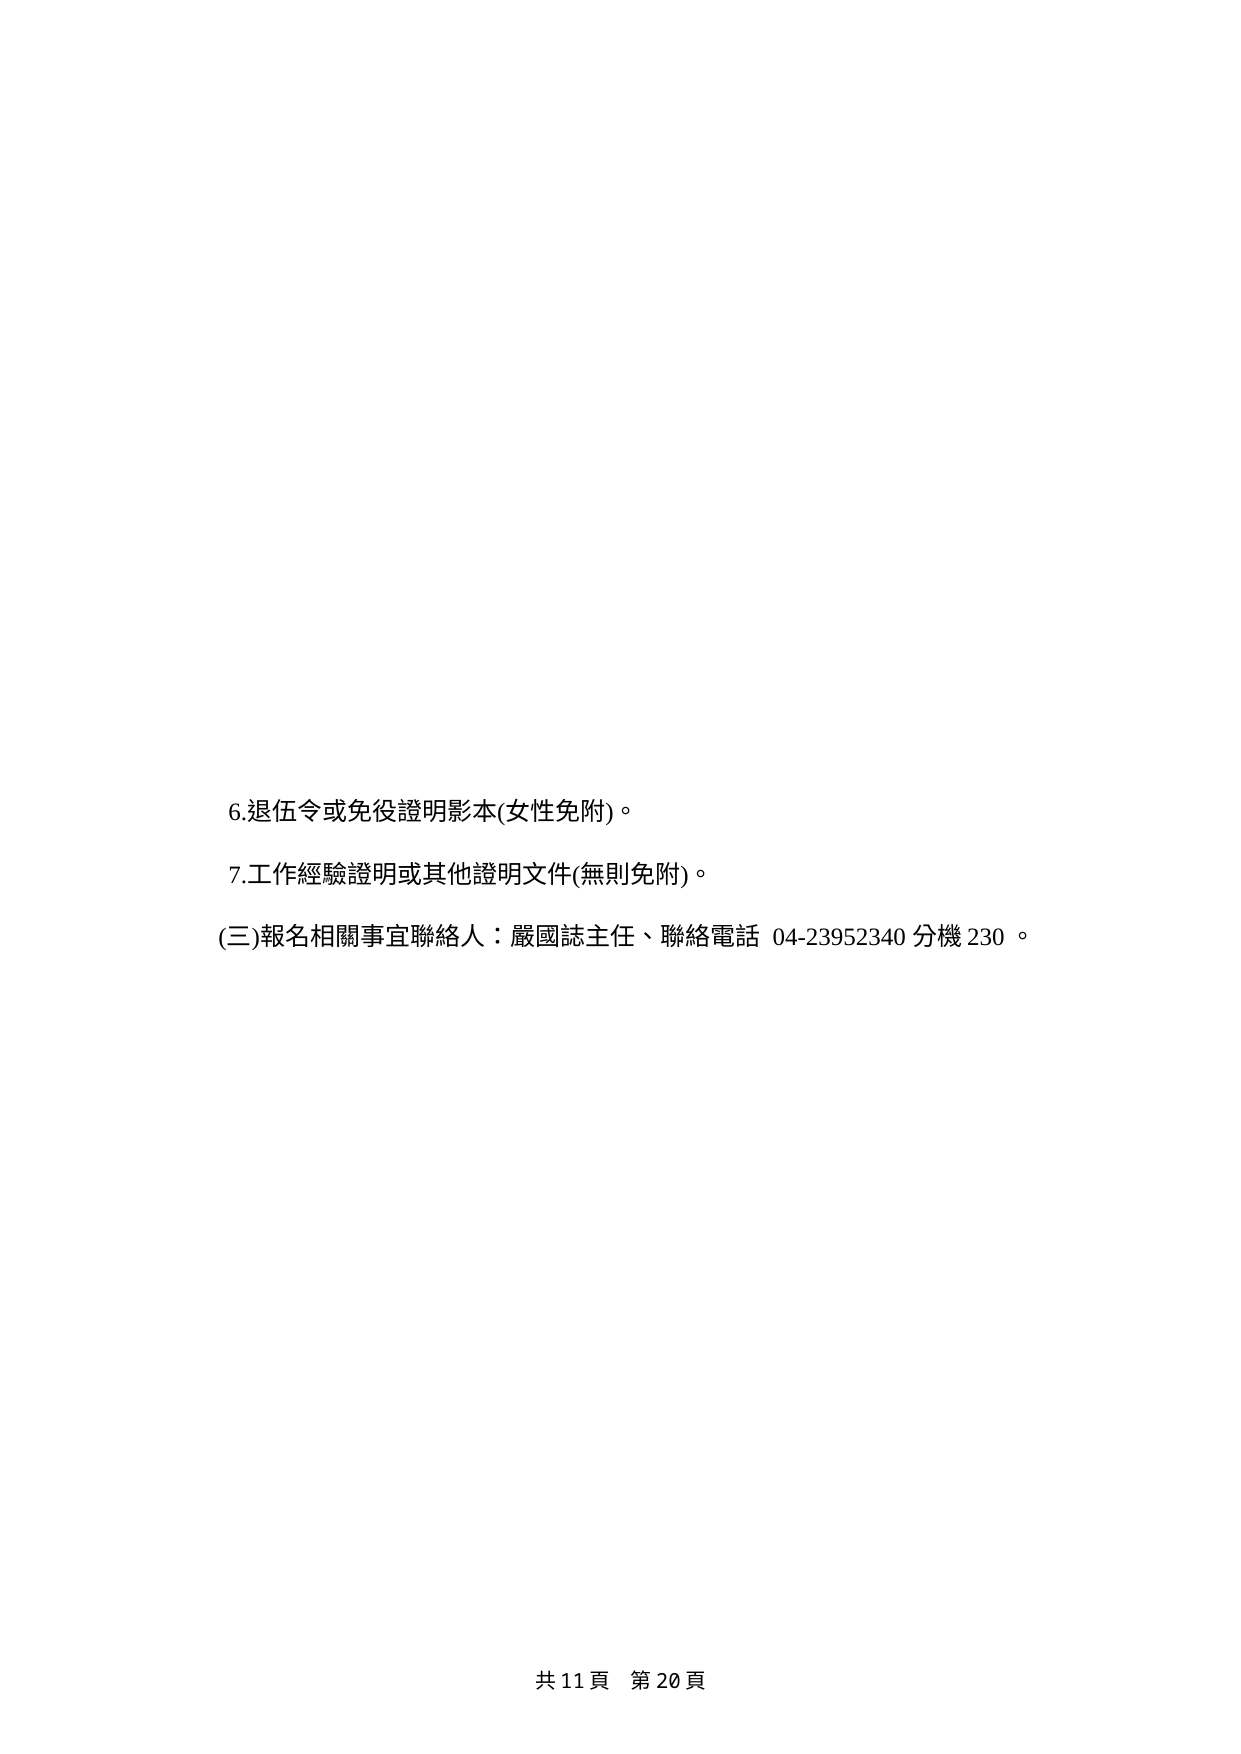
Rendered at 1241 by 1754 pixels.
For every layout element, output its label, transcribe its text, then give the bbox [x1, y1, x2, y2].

text 6.退伍令或免役證明影本(女性免附)。 [228, 768, 1122, 831]
text 7.工作經驗證明或其他證明文件(無則免附)。 [228, 831, 1122, 893]
text (三)報名相關事宜聯絡人：嚴國誌主任、聯絡電話 04-23952340 分機230 。 [118, 893, 1122, 956]
